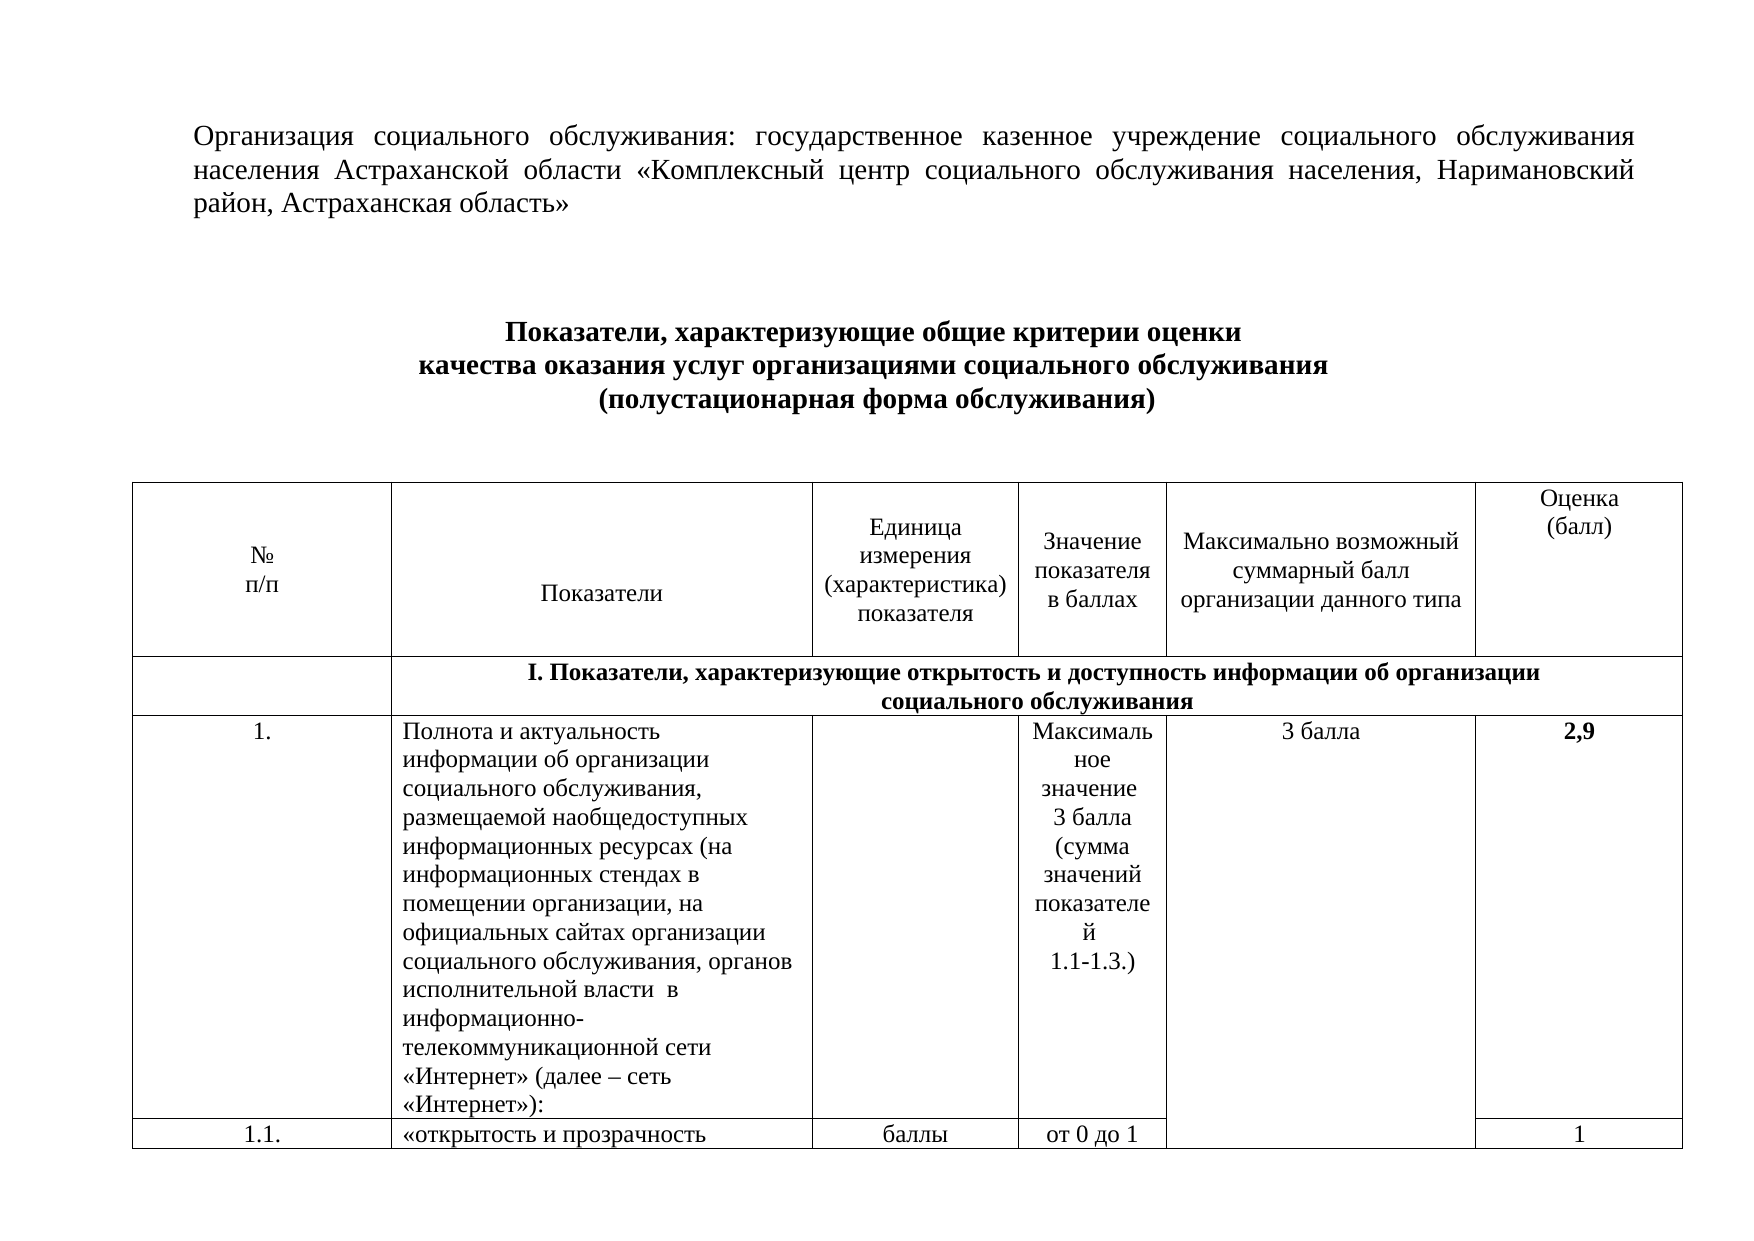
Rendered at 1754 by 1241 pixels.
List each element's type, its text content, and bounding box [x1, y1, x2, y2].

table_header Единица измерения (характеристика) показателя [813, 483, 1018, 656]
text Показатели, характеризующие общие критерии оценки [118, 314, 1636, 347]
table_header Показатели [392, 483, 812, 656]
table_header Значение показателя в баллах [1019, 483, 1166, 656]
table_cell Полнота и актуальность информации об организации социального обслуживания, размещаемой наобщедоступных информационных ресурсах (на информационных стендах в помещении организации, на официальных сайтах организации социального обслуживания, органов исполнительной власти в информационно-телекоммуникационной сети «Интернет» (далее – сеть «Интернет»): [392, 716, 812, 1118]
text качества оказания услуг организациями социального обслуживания [118, 347, 1636, 381]
text (полустационарная форма обслуживания) [118, 381, 1636, 414]
list Организация социального обслуживания: государственное казенное учреждение социального обслуживания населения Астраханской области «Комплексный центр социального обслуживания населения, Наримановский район, Астраханская область» [193, 118, 1636, 219]
table_cell 2,9 [1476, 716, 1682, 1118]
table_cell I. Показатели, характеризующие открытость и доступность информации об организации социального обслуживания [392, 657, 1682, 715]
table_cell 3 балла [1167, 716, 1475, 1148]
table_cell от 0 до 1 [1019, 1119, 1166, 1148]
table_cell [133, 657, 391, 715]
table_cell Максимальное значение 3 балла (сумма значений показателей 1.1-1.3.) [1019, 716, 1166, 1118]
table_header Оценка (балл) [1476, 483, 1682, 656]
table_cell 1 [1476, 1119, 1682, 1148]
table_cell [813, 716, 1018, 1118]
table_header № п/п [133, 483, 391, 656]
table_cell баллы [813, 1119, 1018, 1148]
table_cell «открытость и прозрачность [392, 1119, 812, 1148]
table_header Максимально возможный суммарный балл организации данного типа [1167, 483, 1475, 656]
table_cell 1.1. [133, 1119, 391, 1148]
table_cell 1. [133, 716, 391, 1118]
